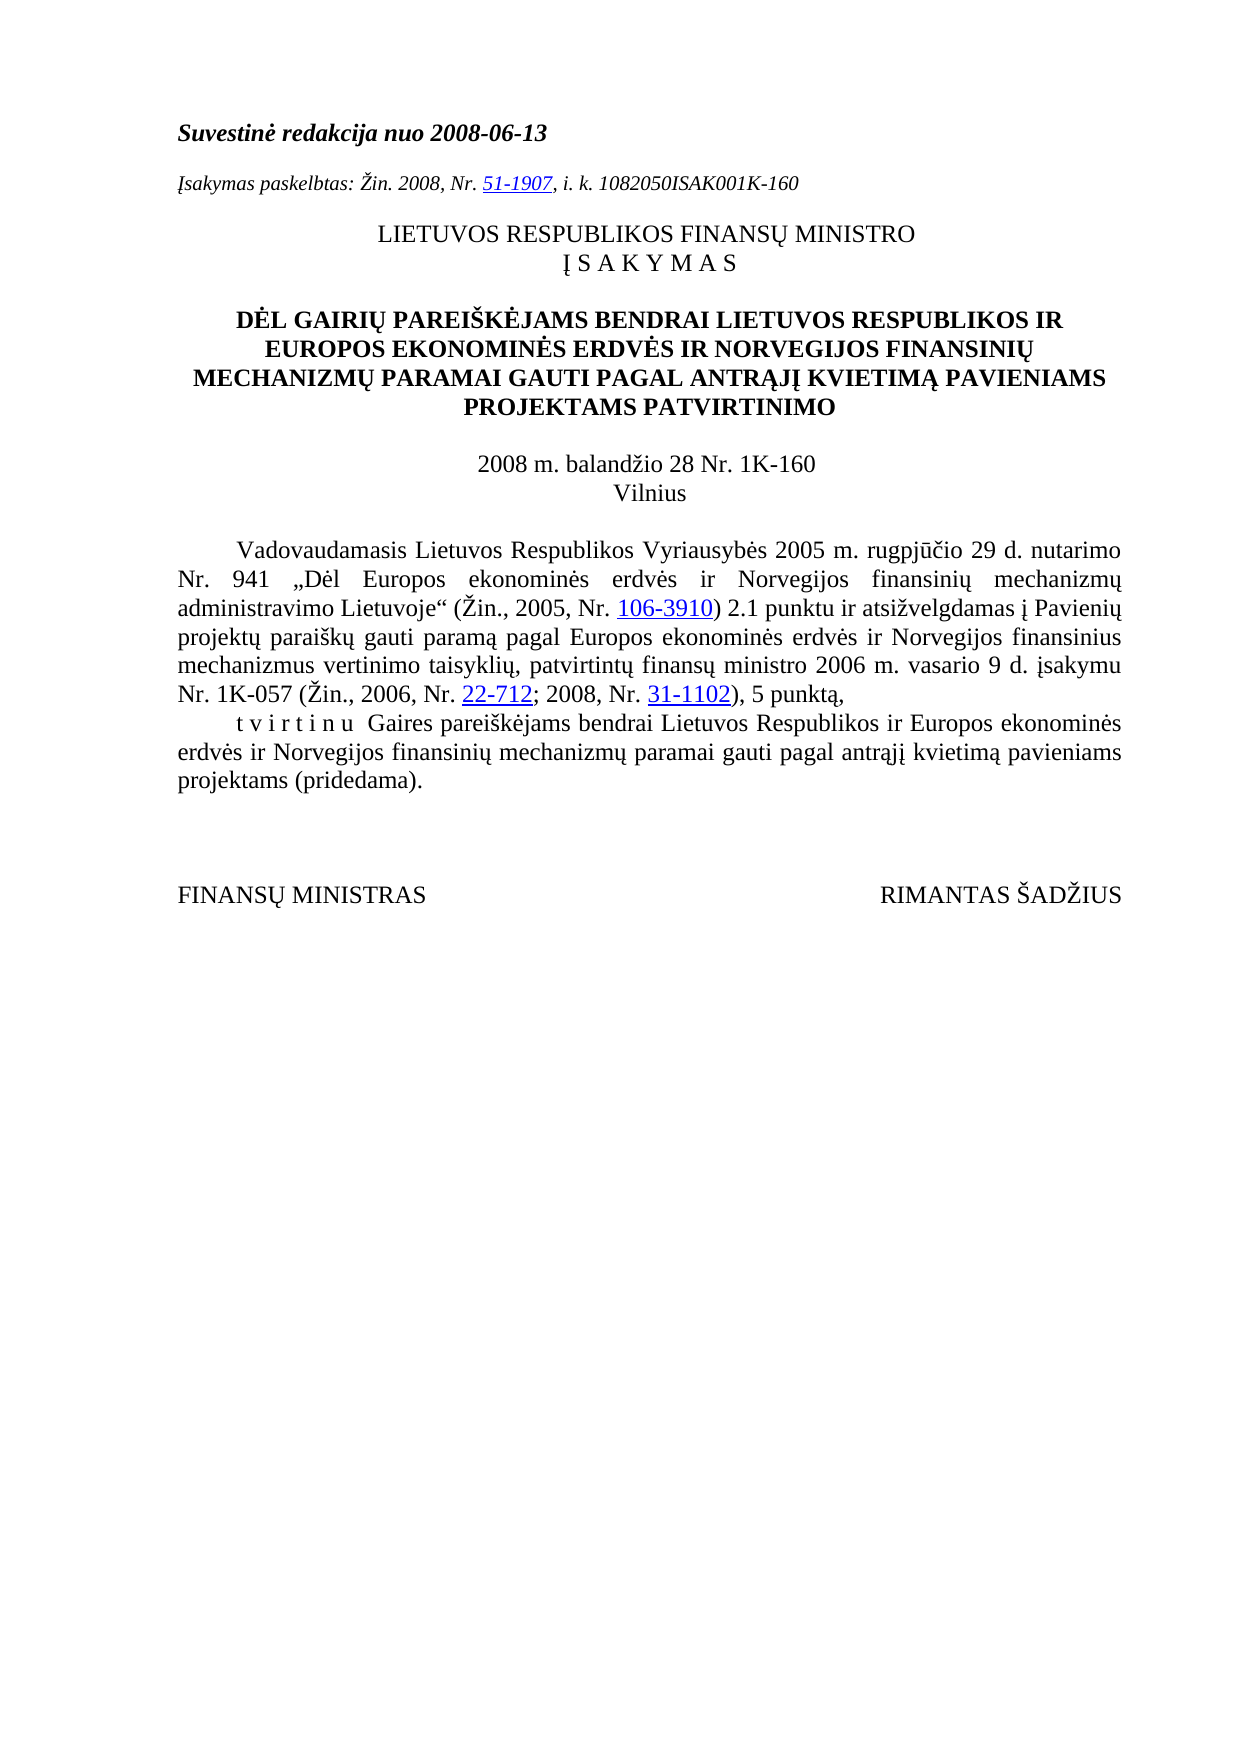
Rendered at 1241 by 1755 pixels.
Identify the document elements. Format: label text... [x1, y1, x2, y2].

text ĮSAKYMAS [177, 248, 1122, 277]
text DĖL GAIRIŲ PAREIŠKĖJAMS BENDRAI LIETUVOS RESPUBLIKOS IR EUROPOS EKONOMINĖS ERDVĖS IR NORVEGIJOS FINANSINIŲ MECHANIZMŲ PARAMAI GAUTI PAGAL ANTRĄJĮ KVIETIMĄ PAVIENIAMS PROJEKTAMS PATVIRTINIMO [177, 305, 1122, 420]
text Vilnius [177, 478, 1122, 507]
text 2008 m. balandžio 28 Nr. 1K-160 [177, 449, 1122, 478]
text LIETUVOS RESPUBLIKOS FINANSŲ MINISTRO [177, 219, 1122, 248]
text FINANSŲ MINISTRAS RIMANTAS ŠADŽIUS [177, 880, 1122, 909]
text tvirtinu Gaires pareiškėjams bendrai Lietuvos Respublikos ir Europos ekonominės erdvės ir Norvegijos finansinių mechanizmų paramai gauti pagal antrąjį kvietimą pavieniams projektams (pridedama). [177, 708, 1122, 794]
text Suvestinė redakcija nuo 2008-06-13 [177, 118, 1122, 147]
text Vadovaudamasis Lietuvos Respublikos Vyriausybės 2005 m. rugpjūčio 29 d. nutarimo Nr. 941 „Dėl Europos ekonominės erdvės ir Norvegijos finansinių mechanizmų administravimo Lietuvoje“ (Žin., 2005, Nr. 106-3910) 2.1 punktu ir atsižvelgdamas į Pavienių projektų paraiškų gauti paramą pagal Europos ekonominės erdvės ir Norvegijos finansinius mechanizmus vertinimo taisyklių, patvirtintų finansų ministro 2006 m. vasario 9 d. įsakymu Nr. 1K-057 (Žin., 2006, Nr. 22-712; 2008, Nr. 31-1102), 5 punktą, [177, 535, 1122, 708]
text Įsakymas paskelbtas: Žin. 2008, Nr. 51-1907, i. k. 1082050ISAK001K-160 [177, 171, 1122, 195]
